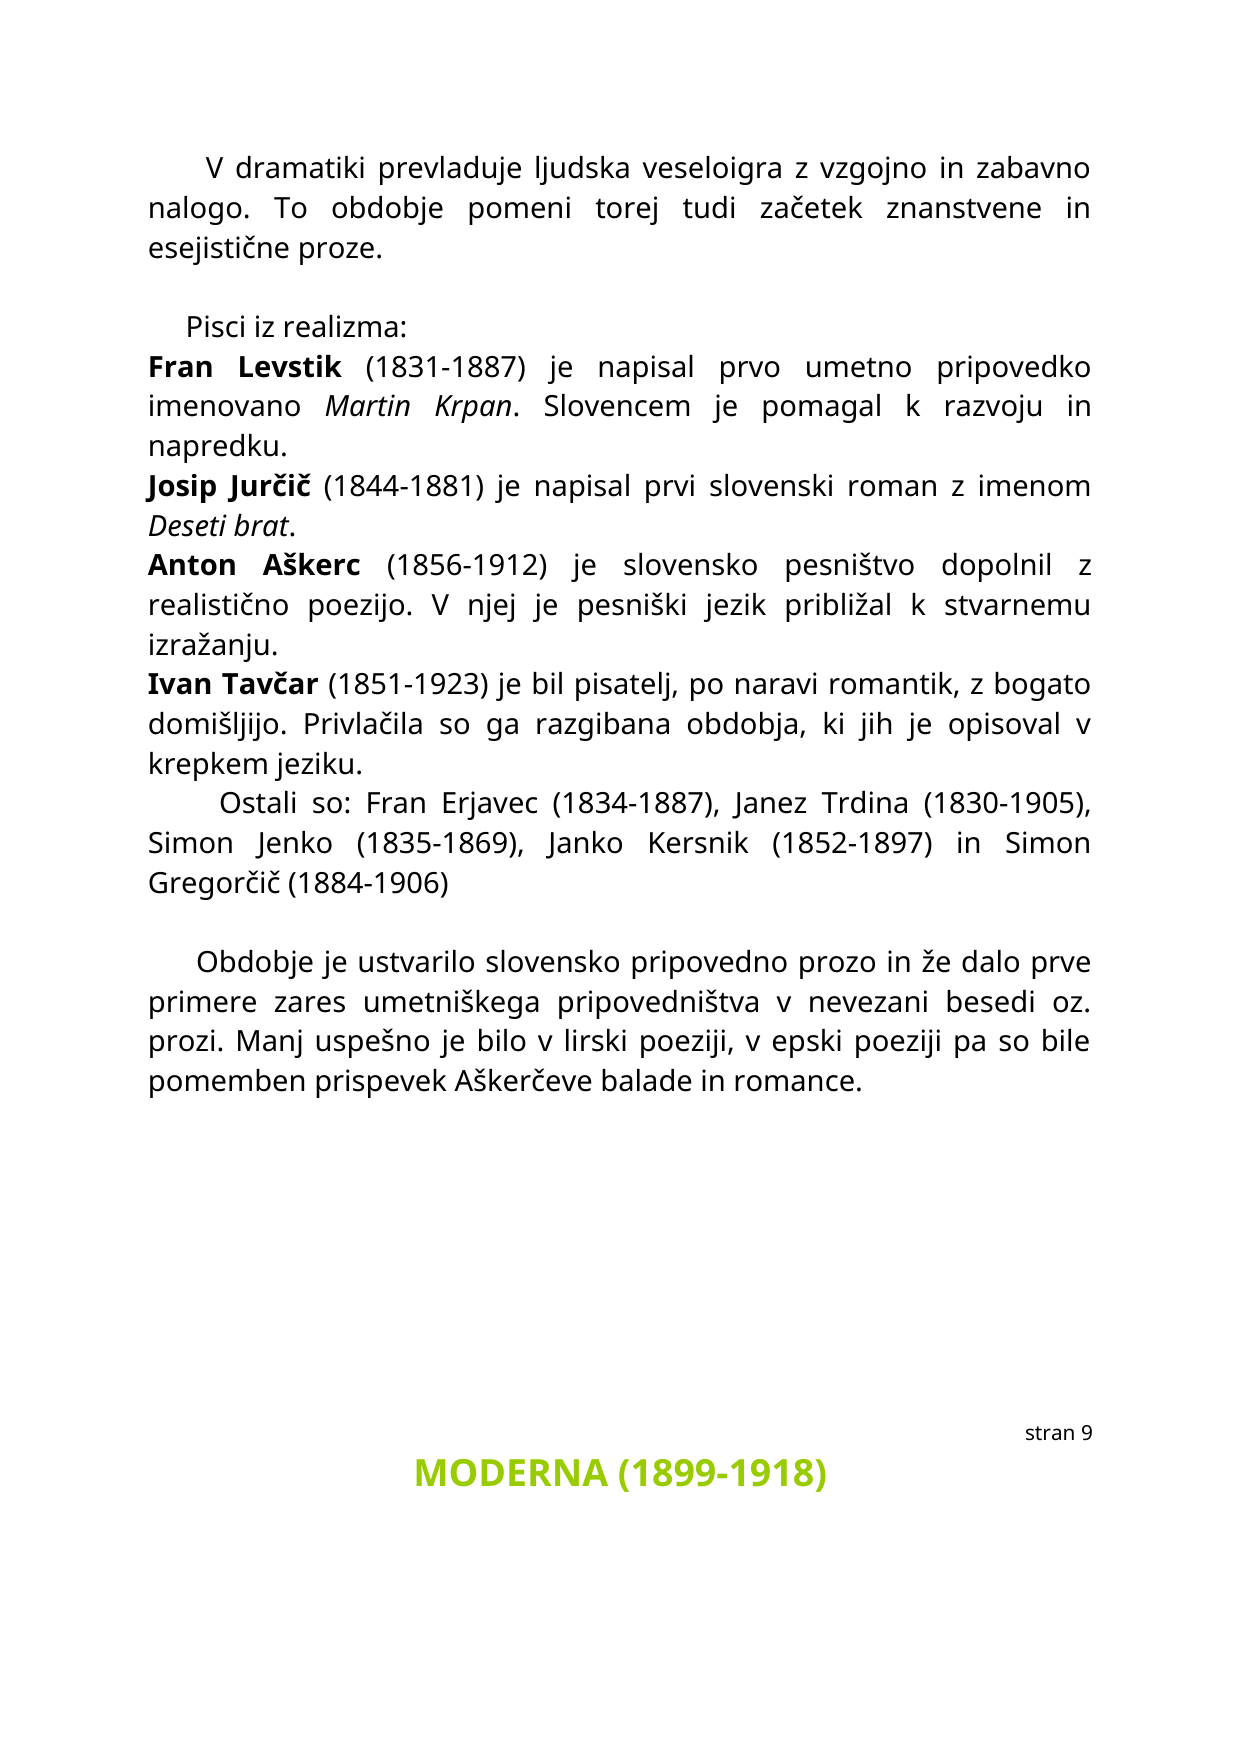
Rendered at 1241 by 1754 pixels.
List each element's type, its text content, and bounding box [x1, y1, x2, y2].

text Fran Levstik (1831-1887) je napisal prvo umetno pripovedko imenovano Martin Krpan. Slovencem je pomagal k razvoju in napredku. [148, 346, 1093, 465]
text stran 9 [148, 1418, 1093, 1446]
text Ostali so: Fran Erjavec (1834-1887), Janez Trdina (1830-1905), Simon Jenko (1835-1869), Janko Kersnik (1852-1897) in Simon Gregorčič (1884-1906) [148, 783, 1093, 902]
text Josip Jurčič (1844-1881) je napisal prvi slovenski roman z imenom Deseti brat. [148, 465, 1093, 544]
text Ivan Tavčar (1851-1923) je bil pisatelj, po naravi romantik, z bogato domišljijo. Privlačila so ga razgibana obdobja, ki jih je opisoval v krepkem jeziku. [148, 663, 1093, 783]
text Pisci iz realizma: [148, 306, 1093, 346]
text Obdobje je ustvarilo slovensko pripovedno prozo in že dalo prve primere zares umetniškega pripovedništva v nevezani besedi oz. prozi. Manj uspešno je bilo v lirski poeziji, v epski poeziji pa so bile pomemben prispevek Aškerčeve balade in romance. [148, 941, 1093, 1100]
text V dramatiki prevladuje ljudska veseloigra z vzgojno in zabavno nalogo. To obdobje pomeni torej tudi začetek znanstvene in esejistične proze. [148, 148, 1093, 267]
text Anton Aškerc (1856-1912) je slovensko pesništvo dopolnil z realistično poezijo. V njej je pesniški jezik približal k stvarnemu izražanju. [148, 544, 1093, 663]
text MODERNA (1899-1918) [148, 1446, 1093, 1497]
